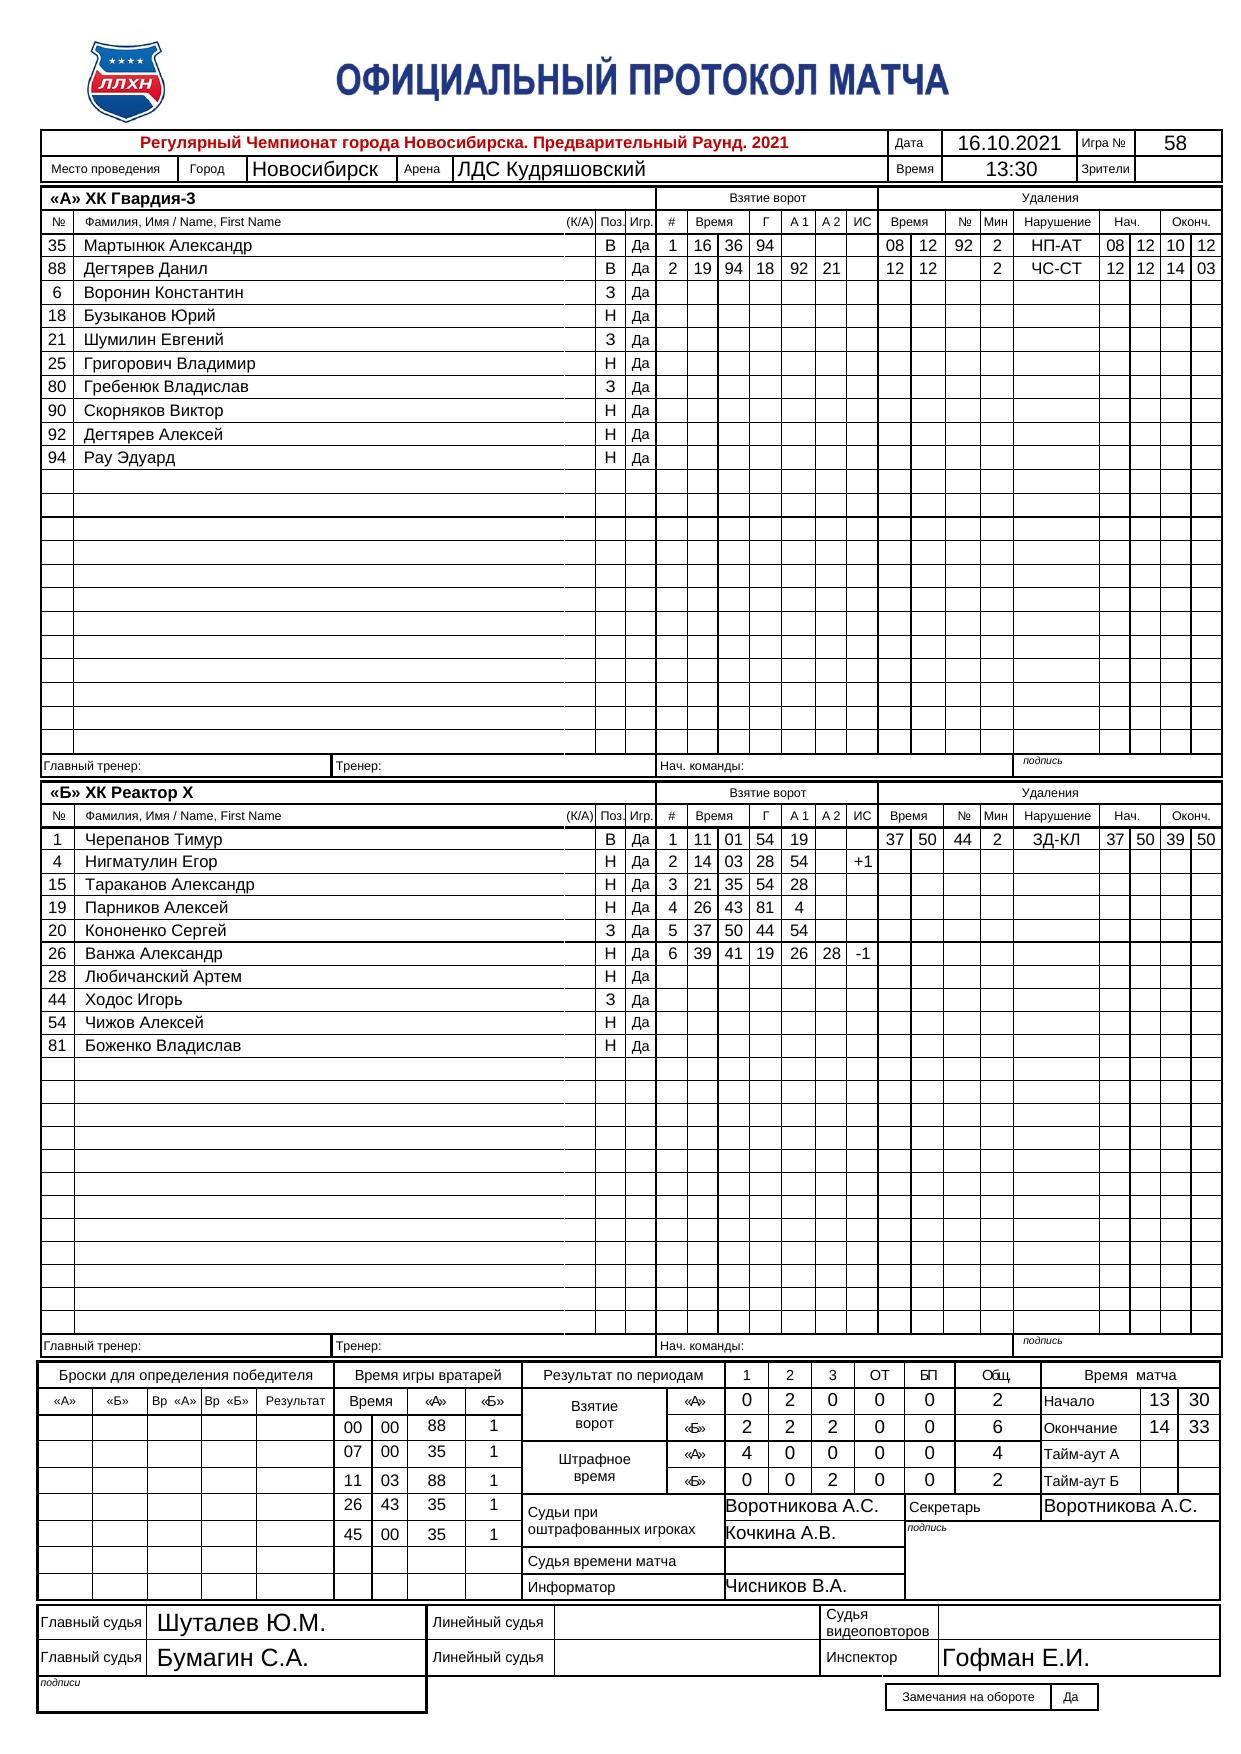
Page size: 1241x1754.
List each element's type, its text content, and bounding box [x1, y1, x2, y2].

table_cell [657, 1196, 687, 1218]
table_cell [816, 1127, 846, 1149]
table_cell [1100, 1242, 1129, 1264]
table_cell [879, 1173, 910, 1195]
table_cell [719, 399, 749, 422]
table_cell [1014, 1150, 1099, 1172]
table_cell [719, 305, 749, 327]
table_cell [847, 1265, 877, 1287]
table_cell [1014, 281, 1099, 303]
table_cell [750, 588, 781, 611]
table_cell [1014, 1035, 1099, 1057]
table_cell [847, 235, 877, 256]
table_cell [944, 1173, 980, 1195]
table_cell ЧС-СТ [1014, 257, 1099, 280]
table_cell [847, 659, 877, 682]
table_cell 94 [42, 446, 73, 469]
table_cell 92 [782, 257, 815, 280]
table_cell [981, 446, 1013, 469]
table_cell 12 [1100, 257, 1129, 280]
table_cell подпись [906, 1522, 1219, 1599]
table_cell [816, 352, 846, 374]
table_cell [981, 966, 1013, 987]
table_cell 1 [466, 1416, 521, 1440]
table_header Броски для определения победителя [39, 1363, 333, 1387]
table_cell № [42, 211, 73, 233]
table_cell [847, 1242, 877, 1264]
table_cell 13:30 [943, 157, 1076, 181]
table_cell 1 [466, 1494, 521, 1520]
table_cell Главный тренер: [42, 755, 330, 776]
table_cell [1192, 850, 1221, 872]
table_cell [74, 707, 564, 729]
table_cell [1131, 850, 1160, 872]
table_cell [657, 683, 687, 706]
table_cell [626, 518, 655, 540]
table_cell [816, 376, 846, 398]
table_header Регулярный Чемпионат города Новосибирска. Предварительный Раунд. 2021 [42, 131, 887, 155]
table_cell [944, 1242, 980, 1264]
table_cell [981, 683, 1013, 706]
table_cell [657, 1265, 687, 1287]
table_cell 43 [719, 896, 749, 918]
table_cell +1 [847, 850, 877, 872]
table_cell 2 [981, 829, 1013, 849]
table_cell [879, 636, 910, 658]
table_cell [1014, 494, 1099, 516]
table_cell [944, 1219, 980, 1241]
table_cell [42, 541, 73, 564]
table_cell 43 [373, 1494, 407, 1520]
table_cell [1161, 874, 1190, 895]
table_cell 2 [956, 1468, 1040, 1493]
table_cell [912, 470, 945, 493]
table_cell [1100, 541, 1129, 564]
table_cell Главный судья [39, 1640, 146, 1675]
table_cell Арена [398, 157, 452, 181]
table_cell 33 [1179, 1415, 1219, 1440]
table_cell 21 [816, 257, 846, 280]
table_cell Время [879, 805, 943, 826]
table_cell [946, 518, 980, 540]
table_cell [981, 352, 1013, 374]
table_cell [912, 423, 945, 445]
table_cell [1131, 423, 1160, 445]
table_cell Черепанов Тимур [75, 829, 564, 849]
table_cell 10 [1161, 235, 1190, 256]
table_cell [879, 707, 910, 729]
table_cell [946, 305, 980, 327]
table_cell [750, 1196, 781, 1218]
table_cell 28 [42, 966, 74, 987]
table_cell [912, 1150, 943, 1172]
table_cell [1131, 730, 1160, 753]
table_cell [981, 494, 1013, 516]
table_cell [782, 281, 815, 303]
table_cell Линейный судья [428, 1606, 554, 1639]
table_cell [879, 1265, 910, 1287]
table_cell 21 [42, 328, 73, 351]
table_cell [1161, 1288, 1190, 1310]
table_cell 01 [719, 829, 749, 849]
table_cell [74, 612, 564, 634]
table_cell Мин [981, 805, 1013, 826]
table_cell [981, 989, 1013, 1011]
table_cell [1014, 399, 1099, 422]
table_cell [782, 1288, 815, 1310]
table_cell [1131, 1127, 1160, 1149]
table_cell [202, 1547, 256, 1573]
table_cell [626, 588, 655, 611]
table_header Игра № [1078, 131, 1134, 155]
table_cell [1192, 612, 1221, 634]
table_cell [912, 1288, 943, 1310]
table_cell [626, 1173, 655, 1195]
table_cell [626, 730, 655, 753]
table_cell [1192, 659, 1221, 682]
table_cell 2 [769, 1389, 811, 1413]
table_cell 2 [769, 1415, 811, 1440]
table_cell Да [626, 966, 655, 987]
table_cell [657, 1311, 687, 1333]
table_cell 4 [782, 896, 815, 918]
table_cell [782, 235, 815, 256]
table_cell (К/А) [565, 211, 595, 233]
table_cell [42, 1104, 74, 1126]
table_cell [981, 1058, 1013, 1079]
table_cell [946, 470, 980, 493]
table_cell [1131, 446, 1160, 469]
table_cell [750, 683, 781, 706]
table_cell [847, 1288, 877, 1310]
table_cell [1014, 1196, 1099, 1218]
table_cell 37 [688, 920, 717, 941]
table_cell Судья времени матча [523, 1548, 724, 1573]
table_cell Тайм-аут Б [1042, 1468, 1140, 1493]
table_cell [1192, 1012, 1221, 1033]
table_cell [657, 1081, 687, 1103]
table_cell [944, 1012, 980, 1033]
table_cell 2 [657, 257, 687, 280]
table_cell ЛДС Кудряшовский [454, 157, 887, 181]
table_cell [1100, 1196, 1129, 1218]
table_cell [879, 1081, 910, 1103]
table_cell [912, 966, 943, 987]
table_cell [626, 636, 655, 658]
table_cell Да [626, 235, 655, 256]
table_cell [565, 730, 595, 753]
table_cell [750, 1265, 781, 1287]
table_cell А 2 [816, 805, 846, 826]
table_cell [657, 305, 687, 327]
table_header «А» ХК Гвардия-3 [42, 188, 655, 209]
table_cell [42, 1242, 74, 1264]
table_cell [750, 305, 781, 327]
table_cell [750, 1104, 781, 1126]
table_cell 18 [750, 257, 781, 280]
table_cell [981, 470, 1013, 493]
table_cell 28 [816, 943, 846, 964]
table_header Замечания на обороте [887, 1685, 1050, 1709]
table_cell № [42, 805, 74, 826]
table_cell 54 [750, 874, 781, 895]
table_cell [1192, 470, 1221, 493]
table_cell [912, 588, 945, 611]
table_cell [148, 1416, 201, 1440]
table_cell [565, 257, 595, 280]
table_cell [42, 565, 73, 587]
table_cell [75, 1104, 564, 1126]
table_cell [1131, 659, 1160, 682]
table_cell [719, 1058, 749, 1079]
table_cell -1 [847, 943, 877, 964]
table_cell 81 [750, 896, 781, 918]
table_cell Чижов Алексей [75, 1012, 564, 1033]
table_cell [565, 399, 595, 422]
table_cell [626, 1058, 655, 1079]
table_cell [750, 518, 781, 540]
table_cell [847, 707, 877, 729]
table_cell Время [889, 157, 941, 181]
table_cell [39, 1547, 92, 1573]
table_cell [596, 1081, 625, 1103]
table_cell [782, 1035, 815, 1057]
table_cell 36 [719, 235, 749, 256]
table_header 2 [769, 1363, 811, 1387]
table_cell [1161, 446, 1190, 469]
table_cell [912, 989, 943, 1011]
table_cell 2 [981, 257, 1013, 280]
table_cell 07 [335, 1441, 371, 1467]
table_cell 1 [466, 1468, 521, 1493]
table_cell [657, 565, 687, 587]
table_cell [944, 943, 980, 964]
table_cell [688, 1058, 717, 1079]
table_cell «А» [408, 1389, 465, 1413]
table_cell [75, 1058, 564, 1079]
table_cell [847, 494, 877, 516]
table_cell Гребенюк Владислав [74, 376, 564, 398]
table_cell [1161, 541, 1190, 564]
table_cell [75, 1265, 564, 1287]
table_cell [565, 1265, 595, 1287]
table_cell [74, 730, 564, 753]
table_cell 26 [782, 943, 815, 964]
table_cell [657, 636, 687, 658]
table_cell Взятие ворот [523, 1389, 666, 1440]
table_cell [1161, 518, 1190, 540]
table_cell [565, 829, 595, 849]
table_cell [565, 588, 595, 611]
table_cell Да [626, 1035, 655, 1057]
table_cell [847, 1173, 877, 1195]
table_cell 26 [688, 896, 717, 918]
table_cell [719, 707, 749, 729]
table_cell [42, 1081, 74, 1103]
table_cell [1161, 352, 1190, 374]
table_cell [1014, 943, 1099, 964]
table_cell [912, 376, 945, 398]
table_cell [1014, 1012, 1099, 1033]
table_cell [335, 1547, 371, 1573]
table_cell [1192, 328, 1221, 351]
table_cell [782, 1127, 815, 1149]
table_cell [946, 494, 980, 516]
table_cell [1161, 470, 1190, 493]
table_cell [1100, 1150, 1129, 1172]
table_cell [657, 1173, 687, 1195]
table_cell [626, 1265, 655, 1287]
table_cell [1100, 1173, 1129, 1195]
table_cell [1131, 989, 1160, 1011]
table_cell [688, 541, 717, 564]
table_cell [466, 1574, 521, 1599]
table_cell [596, 1311, 625, 1333]
table_cell Рау Эдуард [74, 446, 564, 469]
table_cell [1161, 612, 1190, 634]
table_cell [912, 494, 945, 516]
table_cell [565, 446, 595, 469]
table_cell [1192, 1104, 1221, 1126]
table_cell [782, 707, 815, 729]
table_cell подписи [39, 1677, 425, 1711]
table_cell [816, 1196, 846, 1218]
table_cell 0 [726, 1468, 768, 1493]
table_cell [1014, 707, 1099, 729]
table_cell [565, 943, 595, 964]
table_cell [1100, 636, 1129, 658]
table_cell 54 [42, 1012, 74, 1033]
table_cell [1100, 659, 1129, 682]
table_cell Инспектор [821, 1640, 938, 1675]
table_cell [596, 1242, 625, 1264]
table_cell [1161, 659, 1190, 682]
table_cell [1161, 1081, 1190, 1103]
table_cell [657, 588, 687, 611]
table_cell [657, 446, 687, 469]
table_cell [946, 730, 980, 753]
table_cell [1161, 730, 1190, 753]
table_cell [1161, 376, 1190, 398]
table_cell Вр «Б» [202, 1389, 256, 1413]
table_cell [1192, 1081, 1221, 1103]
table_cell [1192, 399, 1221, 422]
table_cell [1014, 874, 1099, 895]
table_cell [1131, 1058, 1160, 1079]
table_cell [1192, 1219, 1221, 1241]
table_cell [1131, 966, 1160, 987]
table_cell [1131, 707, 1160, 729]
table_header Время матча [1042, 1363, 1219, 1387]
table_cell [879, 494, 910, 516]
table_cell Зрители [1078, 157, 1134, 181]
table_cell 45 [335, 1521, 371, 1546]
table_cell [879, 446, 910, 469]
table_cell [1100, 1035, 1129, 1057]
table_cell 0 [855, 1442, 904, 1467]
table_cell [847, 730, 877, 753]
table_cell [946, 565, 980, 587]
table_cell [565, 423, 595, 445]
table_cell [596, 1265, 625, 1287]
table_cell [1100, 328, 1129, 351]
table_cell # [657, 805, 687, 826]
table_cell 12 [912, 257, 945, 280]
table_cell [912, 612, 945, 634]
table_cell [1014, 920, 1099, 941]
table_cell [1192, 636, 1221, 658]
table_cell [912, 1058, 943, 1079]
table_cell Фамилия, Имя / Name, First Name [74, 211, 565, 233]
table_header Да [1052, 1685, 1097, 1709]
table_cell [1131, 1196, 1160, 1218]
table_cell [75, 1311, 564, 1333]
table_cell [565, 1104, 595, 1126]
table_cell 00 [335, 1416, 371, 1440]
table_cell [1100, 305, 1129, 327]
table_cell Да [626, 850, 655, 872]
table_cell [912, 1012, 943, 1033]
table_cell (К/А) [565, 805, 595, 826]
table_cell [750, 659, 781, 682]
table_cell [847, 1104, 877, 1126]
table_cell [847, 636, 877, 658]
table_cell Воронин Константин [74, 281, 564, 303]
table_cell [42, 518, 73, 540]
table_cell [75, 1219, 564, 1241]
table_cell Н [596, 352, 625, 374]
table_cell 13 [1141, 1389, 1177, 1413]
table_cell 03 [373, 1468, 407, 1493]
table_cell [750, 1219, 781, 1241]
table_cell [626, 1242, 655, 1264]
table_cell Г [750, 805, 781, 826]
table_cell № [944, 805, 980, 826]
table_cell [257, 1574, 333, 1599]
table_cell А 1 [782, 805, 815, 826]
table_cell [42, 659, 73, 682]
table_cell [596, 541, 625, 564]
table_cell [1192, 281, 1221, 303]
table_cell [657, 1127, 687, 1149]
table_cell [847, 423, 877, 445]
table_cell [879, 1242, 910, 1264]
table_cell [1014, 966, 1099, 987]
table_cell [1131, 943, 1160, 964]
table_cell [719, 1012, 749, 1033]
table_cell [782, 518, 815, 540]
table_cell [912, 896, 943, 918]
table_cell Главный тренер: [42, 1335, 330, 1356]
table_cell [883, 1677, 1220, 1681]
table_cell [1100, 896, 1129, 918]
table_cell [1192, 1288, 1221, 1310]
table_cell [688, 1265, 717, 1287]
table_cell [944, 850, 980, 872]
table_cell [1131, 1311, 1160, 1333]
table_cell [782, 1173, 815, 1195]
table_cell [847, 1081, 877, 1103]
table_cell [981, 1150, 1013, 1172]
table_cell [1192, 1242, 1221, 1264]
table_cell [1192, 1265, 1221, 1287]
table_header 16.10.2021 [943, 131, 1076, 155]
table_cell [148, 1521, 201, 1546]
table_cell Секретарь [906, 1495, 1040, 1520]
table_cell [719, 518, 749, 540]
table_cell [1131, 1173, 1160, 1195]
table_cell 50 [719, 920, 749, 941]
table_cell [719, 636, 749, 658]
table_cell Шуталев Ю.М. [147, 1606, 425, 1639]
table_cell [626, 1196, 655, 1218]
table_cell [688, 423, 717, 445]
table_cell Н [596, 874, 625, 895]
table_cell [981, 730, 1013, 753]
table_cell [75, 1242, 564, 1264]
table_cell [1131, 1035, 1160, 1057]
table_cell [879, 518, 910, 540]
table_cell [596, 636, 625, 658]
table_cell [750, 470, 781, 493]
table_cell [750, 446, 781, 469]
table_cell [782, 1081, 815, 1103]
table_cell # [657, 211, 687, 233]
table_cell Время [688, 211, 749, 233]
table_cell [1014, 636, 1099, 658]
table_cell [1014, 850, 1099, 872]
table_cell [1014, 730, 1099, 753]
table_cell [202, 1468, 256, 1493]
table_cell [257, 1441, 333, 1467]
table_cell [1192, 588, 1221, 611]
table_cell «Б» [93, 1389, 147, 1413]
table_cell [626, 1150, 655, 1172]
table_cell 35 [408, 1441, 465, 1467]
table_cell [688, 1012, 717, 1033]
table_cell [782, 588, 815, 611]
table_cell [565, 235, 595, 256]
table_cell [879, 943, 910, 964]
table_cell [688, 1173, 717, 1195]
table_cell [1014, 1311, 1099, 1333]
table_cell 00 [373, 1441, 407, 1467]
table_cell [39, 1441, 92, 1467]
table_cell Результат [257, 1389, 333, 1413]
table_cell [657, 423, 687, 445]
table_cell Воротникова А.С. [726, 1495, 904, 1520]
table_cell [981, 423, 1013, 445]
table_cell [719, 1173, 749, 1195]
table_cell [202, 1521, 256, 1546]
table_cell [1161, 966, 1190, 987]
table_cell ИС [847, 211, 877, 233]
table_cell [946, 376, 980, 398]
table_cell [202, 1574, 256, 1599]
table_cell [565, 874, 595, 895]
table_cell [1131, 399, 1160, 422]
table_cell [1014, 612, 1099, 634]
table_cell [1131, 1150, 1160, 1172]
table_cell [1131, 920, 1160, 941]
table_cell Мартынюк Александр [74, 235, 564, 256]
table_cell Скорняков Виктор [74, 399, 564, 422]
table_cell 88 [42, 257, 73, 280]
table_cell [1100, 1058, 1129, 1079]
table_cell [816, 1311, 846, 1333]
table_cell [688, 305, 717, 327]
table_cell [719, 328, 749, 351]
table_cell [912, 920, 943, 941]
table_cell [944, 920, 980, 941]
table_cell [1161, 305, 1190, 327]
table_cell [1192, 989, 1221, 1011]
table_cell [750, 328, 781, 351]
table_cell [657, 612, 687, 634]
table_cell [816, 1104, 846, 1126]
table_cell [879, 541, 910, 564]
table_cell [912, 352, 945, 374]
table_cell [782, 1311, 815, 1333]
table_cell [1131, 494, 1160, 516]
table_cell 3 [657, 874, 687, 895]
table_cell [688, 352, 717, 374]
table_cell [688, 683, 717, 706]
table_cell [657, 494, 687, 516]
table_cell [879, 850, 910, 872]
table_cell Григорович Владимир [74, 352, 564, 374]
table_cell [626, 1127, 655, 1149]
table_cell [1161, 1311, 1190, 1333]
table_cell [782, 446, 815, 469]
table_cell [946, 683, 980, 706]
table_cell [750, 1035, 781, 1057]
table_cell [1161, 1242, 1190, 1264]
table_cell [847, 446, 877, 469]
table_cell [944, 896, 980, 918]
table_header 58 [1136, 131, 1221, 155]
table_cell [719, 281, 749, 303]
table_cell Да [626, 874, 655, 895]
table_cell 54 [782, 850, 815, 872]
table_cell [1014, 518, 1099, 540]
table_cell [981, 659, 1013, 682]
table_cell [847, 352, 877, 374]
table_cell [719, 1150, 749, 1172]
table_cell [750, 636, 781, 658]
table_cell [688, 494, 717, 516]
table_cell [74, 683, 564, 706]
table_cell [879, 1219, 910, 1241]
table_cell [847, 683, 877, 706]
table_cell [1014, 423, 1099, 445]
table_cell [944, 1035, 980, 1057]
table_cell 0 [855, 1415, 904, 1440]
table_cell [626, 470, 655, 493]
table_cell [596, 707, 625, 729]
table_cell 12 [879, 257, 910, 280]
table_header Взятие ворот [657, 188, 877, 209]
table_cell [657, 966, 687, 987]
table_cell [257, 1521, 333, 1546]
table_cell [657, 470, 687, 493]
table_cell 5 [657, 920, 687, 941]
table_cell [782, 305, 815, 327]
table_cell [626, 1104, 655, 1126]
table_cell [42, 1196, 74, 1218]
table_cell [782, 1242, 815, 1264]
table_cell [565, 896, 595, 918]
table_cell [1100, 281, 1129, 303]
table_cell [879, 399, 910, 422]
table_cell [428, 1677, 882, 1711]
table_cell [719, 1081, 749, 1103]
table_cell Да [626, 989, 655, 1011]
table_cell [816, 850, 846, 872]
table_cell Нач. [1100, 805, 1160, 826]
table_cell Время [335, 1389, 407, 1413]
table_cell [596, 565, 625, 587]
table_cell [944, 1127, 980, 1149]
table_cell 12 [912, 235, 945, 256]
table_cell [912, 305, 945, 327]
table_cell Да [626, 920, 655, 941]
table_cell [408, 1547, 465, 1573]
table_cell [1161, 707, 1190, 729]
table_cell [816, 874, 846, 895]
table_cell [879, 281, 910, 303]
table_cell В [596, 829, 625, 849]
table_cell [1131, 1265, 1160, 1287]
table_cell 50 [1192, 829, 1221, 849]
table_cell [373, 1574, 407, 1599]
table_cell Да [626, 305, 655, 327]
table_cell [1014, 989, 1099, 1011]
table_cell [946, 281, 980, 303]
table_cell [782, 352, 815, 374]
table_cell [879, 470, 910, 493]
table_cell [719, 730, 749, 753]
table_cell 0 [812, 1442, 854, 1467]
table_cell [944, 1311, 980, 1333]
table_cell [596, 1104, 625, 1126]
table_cell 1 [466, 1441, 521, 1467]
table_header Удаления [879, 783, 1221, 803]
table_cell [912, 636, 945, 658]
table_cell [1014, 588, 1099, 611]
table_cell 03 [719, 850, 749, 872]
table_cell [1014, 328, 1099, 351]
table_cell [847, 588, 877, 611]
table_cell [1100, 399, 1129, 422]
table_cell 0 [769, 1468, 811, 1493]
table_cell [782, 612, 815, 634]
table_cell [688, 1104, 717, 1126]
table_cell [981, 1127, 1013, 1149]
table_cell [565, 376, 595, 398]
table_cell [750, 352, 781, 374]
table_cell [750, 1150, 781, 1172]
table_cell [1161, 1196, 1190, 1218]
table_cell [1131, 328, 1160, 351]
table_cell [816, 235, 846, 256]
table_cell [257, 1416, 333, 1440]
table_cell [42, 612, 73, 634]
table_cell Да [626, 328, 655, 351]
table_cell 19 [688, 257, 717, 280]
table_cell Да [626, 1012, 655, 1033]
table_cell 39 [1161, 829, 1190, 849]
table_cell Парников Алексей [75, 896, 564, 918]
table_cell [1100, 1219, 1129, 1241]
table_cell 44 [750, 920, 781, 941]
table_cell Время [688, 805, 749, 826]
table_cell [565, 850, 595, 872]
table_cell Штрафное время [523, 1442, 666, 1493]
table_cell [719, 1035, 749, 1057]
table_cell [1100, 565, 1129, 587]
table_cell [75, 1081, 564, 1103]
table_cell [626, 565, 655, 587]
table_cell [1131, 470, 1160, 493]
table_cell [816, 305, 846, 327]
table_cell [42, 730, 73, 753]
table_cell [782, 376, 815, 398]
table_cell [688, 281, 717, 303]
table_cell [74, 541, 564, 564]
table_cell [596, 1288, 625, 1310]
table_cell Боженко Владислав [75, 1035, 564, 1057]
table_cell [847, 1196, 877, 1218]
table_cell Нач. команды: [657, 1335, 1012, 1356]
table_cell [912, 1104, 943, 1126]
table_cell 00 [373, 1521, 407, 1546]
table_cell [847, 257, 877, 280]
table_cell [626, 707, 655, 729]
table_cell [939, 1606, 1219, 1639]
table_cell [879, 966, 910, 987]
table_cell [596, 1058, 625, 1079]
table_cell [816, 612, 846, 634]
table_cell [816, 1265, 846, 1287]
table_cell 25 [42, 352, 73, 374]
table_cell [93, 1574, 147, 1599]
table_cell [596, 470, 625, 493]
table_cell [1131, 612, 1160, 634]
table_cell [750, 612, 781, 634]
table_cell № [946, 211, 980, 233]
table_cell [879, 612, 910, 634]
table_cell [565, 966, 595, 987]
table_cell [981, 1265, 1013, 1287]
table_cell [565, 281, 595, 303]
table_cell [816, 446, 846, 469]
table_cell [1192, 1035, 1221, 1057]
table_cell [1131, 376, 1160, 398]
table_cell [912, 1173, 943, 1195]
table_cell 1 [42, 829, 74, 849]
table_cell [750, 281, 781, 303]
table_cell [148, 1468, 201, 1493]
table_cell [912, 659, 945, 682]
table_cell [565, 612, 595, 634]
table_cell Да [626, 829, 655, 849]
table_cell [93, 1468, 147, 1493]
table_cell 6 [657, 943, 687, 964]
table_cell [847, 1058, 877, 1079]
table_cell [74, 588, 564, 611]
table_cell [1014, 683, 1099, 706]
table_cell [912, 1219, 943, 1241]
table_cell Н [596, 896, 625, 918]
table_cell [912, 328, 945, 351]
table_cell 94 [750, 235, 781, 256]
table_cell [782, 636, 815, 658]
table_cell подпись [1014, 1335, 1221, 1356]
table_cell [750, 1012, 781, 1033]
table_cell [42, 1265, 74, 1287]
table_cell [879, 1311, 910, 1333]
table_cell [335, 1574, 371, 1599]
table_cell [782, 1104, 815, 1126]
table_cell [816, 1173, 846, 1195]
table_cell [39, 1416, 92, 1440]
table_cell [1100, 920, 1129, 941]
table_cell [466, 1547, 521, 1573]
table_cell [202, 1416, 256, 1440]
table_cell [946, 446, 980, 469]
table_cell В [596, 257, 625, 280]
table_cell Н [596, 446, 625, 469]
table_cell [148, 1547, 201, 1573]
table_cell 92 [946, 235, 980, 256]
table_cell [981, 1219, 1013, 1241]
table_cell [912, 518, 945, 540]
table_cell Нарушение [1014, 211, 1099, 233]
table_cell 1 [657, 235, 687, 256]
table_cell [1131, 1012, 1160, 1033]
table_cell [782, 1012, 815, 1033]
table_cell 14 [688, 850, 717, 872]
table_cell [1161, 636, 1190, 658]
table_cell [1014, 470, 1099, 493]
table_cell [1131, 1242, 1160, 1264]
table_cell 6 [42, 281, 73, 303]
table_cell 14 [1141, 1415, 1177, 1440]
table_cell [1192, 943, 1221, 964]
table_cell 12 [1131, 257, 1160, 280]
table_cell Н [596, 423, 625, 445]
table_cell Нарушение [1014, 805, 1099, 826]
table_cell [816, 966, 846, 987]
table_cell [1161, 683, 1190, 706]
table_cell [847, 612, 877, 634]
table_cell [257, 1494, 333, 1520]
table_cell [816, 683, 846, 706]
table_cell [1014, 446, 1099, 469]
table_cell [816, 518, 846, 540]
table_header «Б» ХК Реактор Х [42, 783, 655, 803]
table_cell [750, 1242, 781, 1264]
table_cell [981, 1104, 1013, 1126]
table_cell Линейный судья [428, 1640, 554, 1675]
table_header Взятие ворот [657, 783, 877, 803]
table_cell Да [626, 943, 655, 964]
table_cell [816, 1150, 846, 1172]
table_cell [1131, 1219, 1160, 1241]
table_cell [688, 446, 717, 469]
table_cell Игр. [626, 805, 655, 826]
table_cell [565, 920, 595, 941]
table_cell [981, 943, 1013, 964]
table_cell [981, 874, 1013, 895]
table_cell [1100, 518, 1129, 540]
table_cell 0 [905, 1415, 954, 1440]
table_cell [688, 399, 717, 422]
table_cell 08 [1100, 235, 1129, 256]
table_cell [946, 636, 980, 658]
table_cell [1192, 896, 1221, 918]
table_cell [565, 541, 595, 564]
table_cell 92 [42, 423, 73, 445]
table_cell [688, 730, 717, 753]
table_cell [688, 707, 717, 729]
table_cell [816, 920, 846, 941]
table_cell 39 [688, 943, 717, 964]
table_cell [912, 1265, 943, 1287]
table_cell [1131, 281, 1160, 303]
table_header Удаления [879, 188, 1221, 209]
table_cell [657, 1150, 687, 1172]
table_cell [912, 683, 945, 706]
table_cell [816, 588, 846, 611]
table_cell [1100, 1081, 1129, 1103]
table_cell [1131, 541, 1160, 564]
table_cell 80 [42, 376, 73, 398]
table_cell [879, 565, 910, 587]
table_cell [1161, 1150, 1190, 1172]
table_header БП [905, 1363, 954, 1387]
table_cell [688, 636, 717, 658]
table_cell [782, 565, 815, 587]
table_cell [1192, 966, 1221, 987]
table_cell Кочкина А.В. [726, 1521, 904, 1546]
table_cell [565, 494, 595, 516]
table_cell [847, 328, 877, 351]
table_cell [1161, 943, 1190, 964]
table_cell [1192, 1196, 1221, 1218]
table_cell [750, 966, 781, 987]
table_cell [944, 1058, 980, 1079]
table_cell 0 [855, 1468, 904, 1493]
table_cell [626, 494, 655, 516]
table_cell [879, 989, 910, 1011]
table_cell Чисников В.А. [726, 1575, 904, 1599]
table_cell [1192, 1150, 1221, 1172]
table_header Результат по периодам [523, 1363, 724, 1387]
table_cell [816, 1058, 846, 1079]
table_cell 90 [42, 399, 73, 422]
table_cell [688, 470, 717, 493]
table_cell [1131, 1288, 1160, 1310]
table_cell [626, 683, 655, 706]
table_cell 35 [42, 235, 73, 256]
table_cell [750, 1127, 781, 1149]
table_cell [879, 1150, 910, 1172]
table_cell З [596, 920, 625, 941]
table_cell [626, 1288, 655, 1310]
table_cell [565, 1012, 595, 1033]
table_cell [879, 305, 910, 327]
table_cell 30 [1179, 1389, 1219, 1413]
table_cell [565, 1081, 595, 1103]
table_cell Да [626, 446, 655, 469]
table_cell 37 [1100, 829, 1129, 849]
table_cell [565, 659, 595, 682]
table_cell З [596, 376, 625, 398]
table_cell [1100, 1265, 1129, 1287]
table_cell Тайм-аут А [1042, 1441, 1140, 1467]
table_cell 54 [782, 920, 815, 941]
table_cell [782, 989, 815, 1011]
table_cell [93, 1521, 147, 1546]
table_cell [657, 1242, 687, 1264]
table_cell [596, 1173, 625, 1195]
table_cell [816, 470, 846, 493]
table_cell [74, 659, 564, 682]
table_cell [981, 896, 1013, 918]
table_cell [148, 1494, 201, 1520]
table_cell [565, 1173, 595, 1195]
table_cell [912, 541, 945, 564]
table_cell [879, 920, 910, 941]
table_cell Н [596, 305, 625, 327]
table_cell [75, 1127, 564, 1149]
table_cell 2 [956, 1389, 1040, 1413]
table_cell [565, 1196, 595, 1218]
table_cell 11 [335, 1468, 371, 1493]
table_cell [946, 588, 980, 611]
table_cell Г [750, 211, 781, 233]
table_cell 2 [726, 1415, 768, 1440]
table_cell [1100, 612, 1129, 634]
table_cell [626, 1081, 655, 1103]
table_cell 0 [905, 1442, 954, 1467]
table_cell [912, 874, 943, 895]
table_cell [1131, 896, 1160, 918]
table_cell [879, 376, 910, 398]
table_cell [719, 565, 749, 587]
table_cell [912, 399, 945, 422]
table_cell Н [596, 1012, 625, 1033]
table_cell [944, 1104, 980, 1126]
table_cell [879, 588, 910, 611]
table_cell [879, 1288, 910, 1310]
table_cell Да [626, 376, 655, 398]
table_cell [879, 896, 910, 918]
table_cell Новосибирск [248, 157, 396, 181]
table_cell [719, 659, 749, 682]
table_cell [1192, 1173, 1221, 1195]
table_cell [782, 470, 815, 493]
table_cell [981, 328, 1013, 351]
table_cell [42, 1311, 74, 1333]
table_cell [750, 541, 781, 564]
table_cell [719, 1196, 749, 1218]
table_cell [879, 1012, 910, 1033]
table_cell [912, 1311, 943, 1333]
table_cell [42, 470, 73, 493]
table_cell [847, 1219, 877, 1241]
table_cell [816, 636, 846, 658]
table_cell [74, 636, 564, 658]
table_cell 50 [912, 829, 943, 849]
table_cell [750, 1288, 781, 1310]
table_cell [688, 376, 717, 398]
table_cell [782, 1219, 815, 1241]
table_cell З [596, 328, 625, 351]
table_cell [750, 1311, 781, 1333]
table_cell [981, 612, 1013, 634]
table_cell [981, 636, 1013, 658]
table_cell 19 [42, 896, 74, 918]
table_cell 6 [956, 1415, 1040, 1440]
table_cell 4 [956, 1442, 1040, 1467]
table_cell 0 [855, 1389, 904, 1413]
table_cell [626, 1219, 655, 1241]
table_cell [1161, 399, 1190, 422]
table_cell Н [596, 1035, 625, 1057]
table_cell Нач. [1100, 211, 1160, 233]
table_cell [565, 683, 595, 706]
table_cell [946, 612, 980, 634]
table_cell [719, 446, 749, 469]
table_cell [565, 1127, 595, 1149]
table_cell [657, 352, 687, 374]
table_cell [596, 1127, 625, 1149]
table_cell [657, 730, 687, 753]
table_cell [879, 423, 910, 445]
table_cell [688, 1219, 717, 1241]
table_cell Игр. [626, 211, 655, 233]
table_cell [93, 1416, 147, 1440]
table_cell 2 [657, 850, 687, 872]
table_cell [626, 612, 655, 634]
table_cell [912, 446, 945, 469]
table_cell 1 [466, 1521, 521, 1546]
table_cell [1192, 305, 1221, 327]
table_cell [1141, 1468, 1177, 1493]
table_cell Н [596, 943, 625, 964]
table_cell [719, 1288, 749, 1310]
table_cell [816, 1219, 846, 1241]
table_cell [1131, 1104, 1160, 1126]
table_cell [1100, 494, 1129, 516]
table_cell 03 [1192, 257, 1221, 280]
table_cell Да [626, 399, 655, 422]
table_cell [946, 257, 980, 280]
table_cell Кононенко Сергей [75, 920, 564, 941]
table_cell [816, 896, 846, 918]
table_cell 35 [408, 1521, 465, 1546]
table_cell 50 [1131, 829, 1160, 849]
table_cell [657, 376, 687, 398]
table_cell Начало [1042, 1389, 1140, 1413]
table_cell [1100, 446, 1129, 469]
table_cell Судья видеоповторов [821, 1606, 938, 1639]
table_cell [657, 1219, 687, 1241]
table_cell «Б » [466, 1389, 521, 1413]
table_cell [1131, 588, 1160, 611]
table_cell 18 [42, 305, 73, 327]
table_cell Нач. команды: [657, 755, 1012, 776]
table_cell «А» [39, 1389, 92, 1413]
table_cell [657, 328, 687, 351]
table_cell [981, 1242, 1013, 1264]
table_cell [565, 1035, 595, 1057]
table_cell [847, 1127, 877, 1149]
table_cell [719, 352, 749, 374]
table_cell [565, 707, 595, 729]
table_cell [1161, 1035, 1190, 1057]
table_cell [750, 565, 781, 587]
table_cell [1192, 683, 1221, 706]
table_cell [879, 683, 910, 706]
table_cell [148, 1574, 201, 1599]
table_cell [42, 1288, 74, 1310]
table_cell [944, 1265, 980, 1287]
table_cell [1192, 423, 1221, 445]
table_cell 00 [373, 1416, 407, 1440]
table_cell Тренер: [333, 755, 655, 776]
table_cell [565, 1150, 595, 1172]
table_cell [1014, 1219, 1099, 1241]
table_cell [879, 874, 910, 895]
table_cell [981, 281, 1013, 303]
table_cell [93, 1494, 147, 1520]
table_cell «Б» [668, 1468, 724, 1493]
table_cell [39, 1574, 92, 1599]
table_cell [74, 494, 564, 516]
table_cell «А» [668, 1389, 724, 1413]
table_cell [782, 1265, 815, 1287]
table_cell [719, 588, 749, 611]
table_cell 44 [944, 829, 980, 849]
table_cell [1100, 423, 1129, 445]
table_cell 26 [335, 1494, 371, 1520]
table_cell 19 [782, 829, 815, 849]
table_cell [750, 730, 781, 753]
table_cell Оконч. [1161, 211, 1221, 233]
table_cell [782, 1058, 815, 1079]
table_cell [688, 1150, 717, 1172]
table_cell В [596, 235, 625, 256]
table_cell [1192, 1058, 1221, 1079]
table_cell 0 [812, 1389, 854, 1413]
table_cell [912, 1035, 943, 1057]
table_cell [1100, 352, 1129, 374]
table_cell [93, 1441, 147, 1467]
table_cell [688, 1288, 717, 1310]
table_cell [596, 494, 625, 516]
table_cell 37 [879, 829, 910, 849]
table_cell [1192, 1127, 1221, 1149]
table_cell [42, 1173, 74, 1195]
table_cell [1192, 565, 1221, 587]
table_cell «Б» [668, 1415, 724, 1440]
table_cell 35 [408, 1494, 465, 1520]
table_cell [1100, 470, 1129, 493]
table_cell 0 [905, 1468, 954, 1493]
table_cell [816, 494, 846, 516]
table_cell [626, 1311, 655, 1333]
table_cell [39, 1494, 92, 1520]
table_cell [1100, 1311, 1129, 1333]
table_cell [1131, 352, 1160, 374]
table_cell Время [879, 211, 945, 233]
table_cell [688, 659, 717, 682]
table_cell [944, 1081, 980, 1103]
table_cell [596, 1150, 625, 1172]
table_cell [1014, 352, 1099, 374]
table_cell [688, 518, 717, 540]
table_cell Судьи при оштрафованных игроках [523, 1495, 724, 1546]
table_cell [688, 1127, 717, 1149]
table_cell Мин [981, 211, 1013, 233]
table_cell [847, 1012, 877, 1033]
table_cell [1100, 850, 1129, 872]
table_cell [981, 1173, 1013, 1195]
table_cell [750, 399, 781, 422]
table_cell [879, 328, 910, 351]
table_cell [782, 1150, 815, 1172]
table_cell [688, 1035, 717, 1057]
table_cell 81 [42, 1035, 74, 1057]
table_cell [946, 423, 980, 445]
table_cell [946, 352, 980, 374]
table_cell [944, 989, 980, 1011]
table_cell [946, 399, 980, 422]
table_cell Воротникова А.С. [1042, 1495, 1219, 1520]
table_cell [719, 1265, 749, 1287]
table_cell [1161, 565, 1190, 587]
table_cell [1014, 1104, 1099, 1126]
table_cell 12 [1131, 235, 1160, 256]
table_cell [657, 659, 687, 682]
table_cell [912, 1127, 943, 1149]
table_cell «А» [668, 1442, 724, 1467]
table_cell [816, 328, 846, 351]
table_cell [42, 1127, 74, 1149]
table_cell Ванжа Александр [75, 943, 564, 964]
table_cell Главный судья [39, 1606, 146, 1639]
table_cell [879, 1035, 910, 1057]
table_cell [1161, 850, 1190, 872]
table_cell [1131, 1081, 1160, 1103]
table_cell [1100, 989, 1129, 1011]
table_cell Да [626, 257, 655, 280]
table_cell [1100, 1104, 1129, 1126]
table_cell [1100, 874, 1129, 895]
table_cell [565, 1288, 595, 1310]
table_cell [719, 423, 749, 445]
table_cell 94 [719, 257, 749, 280]
table_cell [847, 518, 877, 540]
table_cell [782, 730, 815, 753]
table_cell [750, 376, 781, 398]
table_cell [946, 541, 980, 564]
table_cell [565, 1219, 595, 1241]
table_cell [912, 1196, 943, 1218]
table_cell [816, 989, 846, 1011]
table_cell [847, 1311, 877, 1333]
table_cell [626, 541, 655, 564]
table_cell Бузыканов Юрий [74, 305, 564, 327]
table_cell [565, 328, 595, 351]
table_cell [719, 376, 749, 398]
table_header Общ. [956, 1363, 1040, 1387]
table_cell [1192, 352, 1221, 374]
table_cell [1100, 683, 1129, 706]
table_cell [719, 1127, 749, 1149]
table_cell [1131, 874, 1160, 895]
table_cell [565, 305, 595, 327]
table_cell [981, 565, 1013, 587]
table_cell [565, 989, 595, 1011]
table_cell Место проведения [42, 157, 177, 181]
table_cell [816, 423, 846, 445]
table_cell [596, 683, 625, 706]
table_cell [816, 565, 846, 587]
table_cell [74, 470, 564, 493]
table_cell [688, 588, 717, 611]
table_cell [912, 1242, 943, 1264]
table_cell [596, 730, 625, 753]
table_cell [750, 423, 781, 445]
table_cell Да [626, 896, 655, 918]
table_cell [847, 896, 877, 918]
table_cell [1161, 494, 1190, 516]
table_cell [816, 399, 846, 422]
table_cell [782, 1196, 815, 1218]
table_cell 35 [719, 874, 749, 895]
table_cell Гофман Е.И. [939, 1640, 1219, 1675]
table_cell [1131, 305, 1160, 327]
table_cell [596, 612, 625, 634]
table_cell [657, 518, 687, 540]
table_cell [1161, 328, 1190, 351]
table_cell [1192, 1311, 1221, 1333]
picture [5, 28, 1179, 129]
table_cell [1014, 1288, 1099, 1310]
table_cell Ходос Игорь [75, 989, 564, 1011]
table_cell [782, 659, 815, 682]
table_cell [879, 1196, 910, 1218]
table_cell [1161, 423, 1190, 445]
table_cell [1161, 1219, 1190, 1241]
table_cell [688, 989, 717, 1011]
table_cell 2 [981, 235, 1013, 256]
table_cell [816, 730, 846, 753]
table_cell подпись [1014, 755, 1221, 776]
table_cell [719, 1219, 749, 1241]
table_cell [946, 328, 980, 351]
table_cell [1179, 1468, 1219, 1493]
table_cell [688, 1081, 717, 1103]
table_cell [1192, 874, 1221, 895]
table_cell 16 [688, 235, 717, 256]
table_cell [657, 989, 687, 1011]
table_cell [816, 1035, 846, 1057]
table_cell Н [596, 850, 625, 872]
table_cell [981, 707, 1013, 729]
table_cell [981, 588, 1013, 611]
table_cell [1014, 1242, 1099, 1264]
table_cell [39, 1521, 92, 1546]
table_cell [719, 541, 749, 564]
table_cell [1192, 920, 1221, 941]
table_cell Н [596, 399, 625, 422]
table_cell [782, 683, 815, 706]
table_header 1 [726, 1363, 768, 1387]
table_cell [75, 1150, 564, 1172]
table_cell [1161, 920, 1190, 941]
table_cell [555, 1606, 819, 1639]
table_cell [373, 1547, 407, 1573]
table_cell [688, 966, 717, 987]
table_cell [1099, 1682, 1220, 1711]
table_cell [1192, 446, 1221, 469]
table_cell [657, 1288, 687, 1310]
table_cell [1161, 1058, 1190, 1079]
table_cell [657, 281, 687, 303]
table_cell [879, 1058, 910, 1079]
table_cell [1161, 588, 1190, 611]
table_cell 4 [42, 850, 74, 872]
table_cell [782, 399, 815, 422]
table_cell [688, 328, 717, 351]
table_cell [981, 305, 1013, 327]
table_cell [1100, 966, 1129, 987]
table_cell [257, 1547, 333, 1573]
table_cell Любичанский Артем [75, 966, 564, 987]
table_cell Шумилин Евгений [74, 328, 564, 351]
table_header ОТ [855, 1363, 904, 1387]
table_cell [74, 518, 564, 540]
table_cell [1100, 588, 1129, 611]
table_cell Да [626, 281, 655, 303]
table_cell [719, 966, 749, 987]
table_cell [981, 1081, 1013, 1103]
table_cell [408, 1574, 465, 1599]
table_cell [657, 1035, 687, 1057]
table_cell [596, 1196, 625, 1218]
table_cell [944, 966, 980, 987]
table_cell [847, 565, 877, 587]
table_cell 21 [688, 874, 717, 895]
table_cell [1192, 541, 1221, 564]
table_cell [1100, 1288, 1129, 1310]
table_cell [626, 659, 655, 682]
table_cell [1100, 1012, 1129, 1033]
table_cell Тараканов Александр [75, 874, 564, 895]
table_cell [816, 1012, 846, 1033]
table_cell 0 [905, 1389, 954, 1413]
table_cell [688, 1196, 717, 1218]
table_cell [1161, 1127, 1190, 1149]
table_cell [74, 565, 564, 587]
table_cell [912, 1081, 943, 1103]
table_cell [1192, 707, 1221, 729]
table_cell [912, 730, 945, 753]
table_cell [816, 1081, 846, 1103]
table_cell [42, 1058, 74, 1079]
table_cell [847, 305, 877, 327]
table_cell [782, 423, 815, 445]
table_cell [1161, 896, 1190, 918]
table_cell [879, 1127, 910, 1149]
table_cell Нигматулин Егор [75, 850, 564, 872]
table_cell [912, 565, 945, 587]
table_cell [847, 1035, 877, 1057]
table_cell [1161, 989, 1190, 1011]
table_cell [1014, 1081, 1099, 1103]
table_cell Н [596, 966, 625, 987]
table_cell [1161, 1012, 1190, 1033]
table_cell [1014, 565, 1099, 587]
table_cell [42, 494, 73, 516]
table_cell 26 [42, 943, 74, 964]
table_cell [816, 707, 846, 729]
table_cell [202, 1494, 256, 1520]
table_cell [944, 1288, 980, 1310]
table_cell [565, 565, 595, 587]
table_cell [981, 376, 1013, 398]
table_cell [657, 1012, 687, 1033]
table_cell [719, 683, 749, 706]
table_cell [879, 1104, 910, 1126]
table_cell 2 [812, 1415, 854, 1440]
table_cell [42, 1150, 74, 1172]
table_cell [816, 659, 846, 682]
table_cell [1131, 683, 1160, 706]
table_cell НП-АТ [1014, 235, 1099, 256]
table_cell [1014, 305, 1099, 327]
table_cell [42, 588, 73, 611]
table_cell [944, 1196, 980, 1218]
table_cell [782, 541, 815, 564]
table_cell ЗД-КЛ [1014, 829, 1099, 849]
table_cell [1192, 494, 1221, 516]
table_cell 11 [688, 829, 717, 849]
table_cell [782, 328, 815, 351]
table_cell Бумагин С.А. [147, 1640, 425, 1675]
table_cell 15 [42, 874, 74, 895]
table_cell [93, 1547, 147, 1573]
table_cell [981, 850, 1013, 872]
table_cell [912, 707, 945, 729]
table_cell [981, 920, 1013, 941]
table_cell [1100, 707, 1129, 729]
table_cell [1131, 518, 1160, 540]
table_cell [688, 612, 717, 634]
table_cell [1192, 376, 1221, 398]
table_cell [879, 352, 910, 374]
table_cell [719, 1242, 749, 1264]
table_cell [816, 829, 846, 849]
table_cell [42, 683, 73, 706]
table_cell З [596, 989, 625, 1011]
table_cell [981, 399, 1013, 422]
table_cell [847, 399, 877, 422]
table_cell 4 [657, 896, 687, 918]
table_cell [657, 1058, 687, 1079]
table_cell [596, 518, 625, 540]
table_cell [879, 730, 910, 753]
table_cell [1161, 1104, 1190, 1126]
table_cell [981, 1035, 1013, 1057]
table_cell 2 [812, 1468, 854, 1493]
table_cell 88 [408, 1468, 465, 1493]
table_cell [847, 989, 877, 1011]
table_cell Тренер: [333, 1335, 655, 1356]
table_cell [944, 874, 980, 895]
table_cell [1141, 1441, 1177, 1467]
table_cell [847, 966, 877, 987]
table_header 3 [812, 1363, 854, 1387]
table_cell [782, 966, 815, 987]
table_cell [750, 989, 781, 1011]
table_cell [750, 1173, 781, 1195]
table_cell [719, 1104, 749, 1126]
table_cell [688, 565, 717, 587]
table_cell [719, 494, 749, 516]
table_cell [565, 470, 595, 493]
table_cell [657, 707, 687, 729]
table_cell [75, 1196, 564, 1218]
table_cell Да [626, 352, 655, 374]
table_cell [1014, 1173, 1099, 1195]
table_cell [148, 1441, 201, 1467]
table_cell [847, 874, 877, 895]
table_cell 28 [750, 850, 781, 872]
table_cell [657, 1104, 687, 1126]
table_cell 88 [408, 1416, 465, 1440]
table_cell [847, 829, 877, 849]
table_cell [750, 707, 781, 729]
table_cell [1014, 1265, 1099, 1287]
table_cell [782, 494, 815, 516]
table_cell [688, 1242, 717, 1264]
table_cell [719, 1311, 749, 1333]
table_cell [944, 1150, 980, 1172]
table_cell [912, 943, 943, 964]
table_cell Дегтярев Данил [74, 257, 564, 280]
table_cell [946, 707, 980, 729]
table_cell [1100, 376, 1129, 398]
table_cell 54 [750, 829, 781, 849]
table_cell [565, 352, 595, 374]
table_cell [565, 1242, 595, 1264]
table_cell 0 [726, 1389, 768, 1413]
table_cell [596, 659, 625, 682]
table_cell А 1 [782, 211, 815, 233]
table_cell [726, 1548, 904, 1573]
table_cell [750, 1058, 781, 1079]
table_cell [555, 1640, 819, 1675]
table_cell А 2 [816, 211, 846, 233]
table_cell [596, 1219, 625, 1241]
table_cell Город [179, 157, 246, 181]
table_cell [719, 612, 749, 634]
table_cell [1161, 1265, 1190, 1287]
table_cell Информатор [523, 1575, 724, 1599]
table_cell 4 [726, 1442, 768, 1467]
table_cell [847, 920, 877, 941]
table_header Дата [889, 131, 941, 155]
table_cell [1131, 636, 1160, 658]
table_cell [565, 636, 595, 658]
table_cell [719, 989, 749, 1011]
table_cell 44 [42, 989, 74, 1011]
table_cell [42, 707, 73, 729]
table_cell Дегтярев Алексей [74, 423, 564, 445]
table_cell 19 [750, 943, 781, 964]
table_cell [1014, 541, 1099, 564]
table_cell [39, 1468, 92, 1493]
table_cell [1161, 281, 1190, 303]
table_cell [1136, 157, 1221, 181]
table_cell [847, 470, 877, 493]
table_cell [981, 1012, 1013, 1033]
table_cell 0 [769, 1442, 811, 1467]
table_cell Вр «А» [148, 1389, 201, 1413]
table_cell [657, 399, 687, 422]
table_cell [202, 1441, 256, 1467]
table_cell [847, 541, 877, 564]
table_cell 20 [42, 920, 74, 941]
table_cell 41 [719, 943, 749, 964]
table_cell [847, 281, 877, 303]
table_cell [981, 541, 1013, 564]
table_cell Окончание [1042, 1415, 1140, 1440]
table_cell [1100, 1127, 1129, 1149]
table_cell [981, 1311, 1013, 1333]
table_cell [719, 470, 749, 493]
table_cell [1014, 1127, 1099, 1149]
table_cell З [596, 281, 625, 303]
table_cell [816, 1288, 846, 1310]
table_cell [981, 1196, 1013, 1218]
table_cell [1100, 943, 1129, 964]
table_cell [1192, 518, 1221, 540]
table_cell Фамилия, Имя / Name, First Name [75, 805, 565, 826]
table_cell [912, 281, 945, 303]
table_cell 14 [1161, 257, 1190, 280]
table_cell [596, 588, 625, 611]
table_cell [565, 1311, 595, 1333]
table_cell ИС [847, 805, 877, 826]
table_cell 08 [879, 235, 910, 256]
table_cell [42, 636, 73, 658]
table_cell [946, 659, 980, 682]
table_cell [75, 1173, 564, 1195]
table_cell [1100, 730, 1129, 753]
table_cell [750, 494, 781, 516]
table_cell 12 [1192, 235, 1221, 256]
table_cell [688, 1311, 717, 1333]
table_cell [565, 518, 595, 540]
table_cell [42, 1219, 74, 1241]
table_cell Оконч. [1161, 805, 1221, 826]
table_cell Поз. [596, 805, 625, 826]
table_cell [816, 541, 846, 564]
table_cell [981, 1288, 1013, 1310]
table_cell [257, 1468, 333, 1493]
table_cell [1014, 376, 1099, 398]
table_cell [1192, 730, 1221, 753]
table_cell [1131, 565, 1160, 587]
table_header Время игры вратарей [335, 1363, 521, 1387]
table_cell Поз. [596, 211, 625, 233]
table_cell Да [626, 423, 655, 445]
table_cell [816, 1242, 846, 1264]
table_cell [847, 1150, 877, 1172]
table_cell [1179, 1441, 1219, 1467]
table_cell [750, 1081, 781, 1103]
table_cell [816, 281, 846, 303]
table_cell [912, 850, 943, 872]
table_cell 28 [782, 874, 815, 895]
table_cell [1014, 659, 1099, 682]
table_cell [1161, 1173, 1190, 1195]
table_cell [981, 518, 1013, 540]
table_cell 1 [657, 829, 687, 849]
table_cell [847, 376, 877, 398]
table_cell [879, 659, 910, 682]
table_cell [565, 1058, 595, 1079]
table_cell [1014, 896, 1099, 918]
table_cell [75, 1288, 564, 1310]
table_cell [1014, 1058, 1099, 1079]
table_cell [657, 541, 687, 564]
